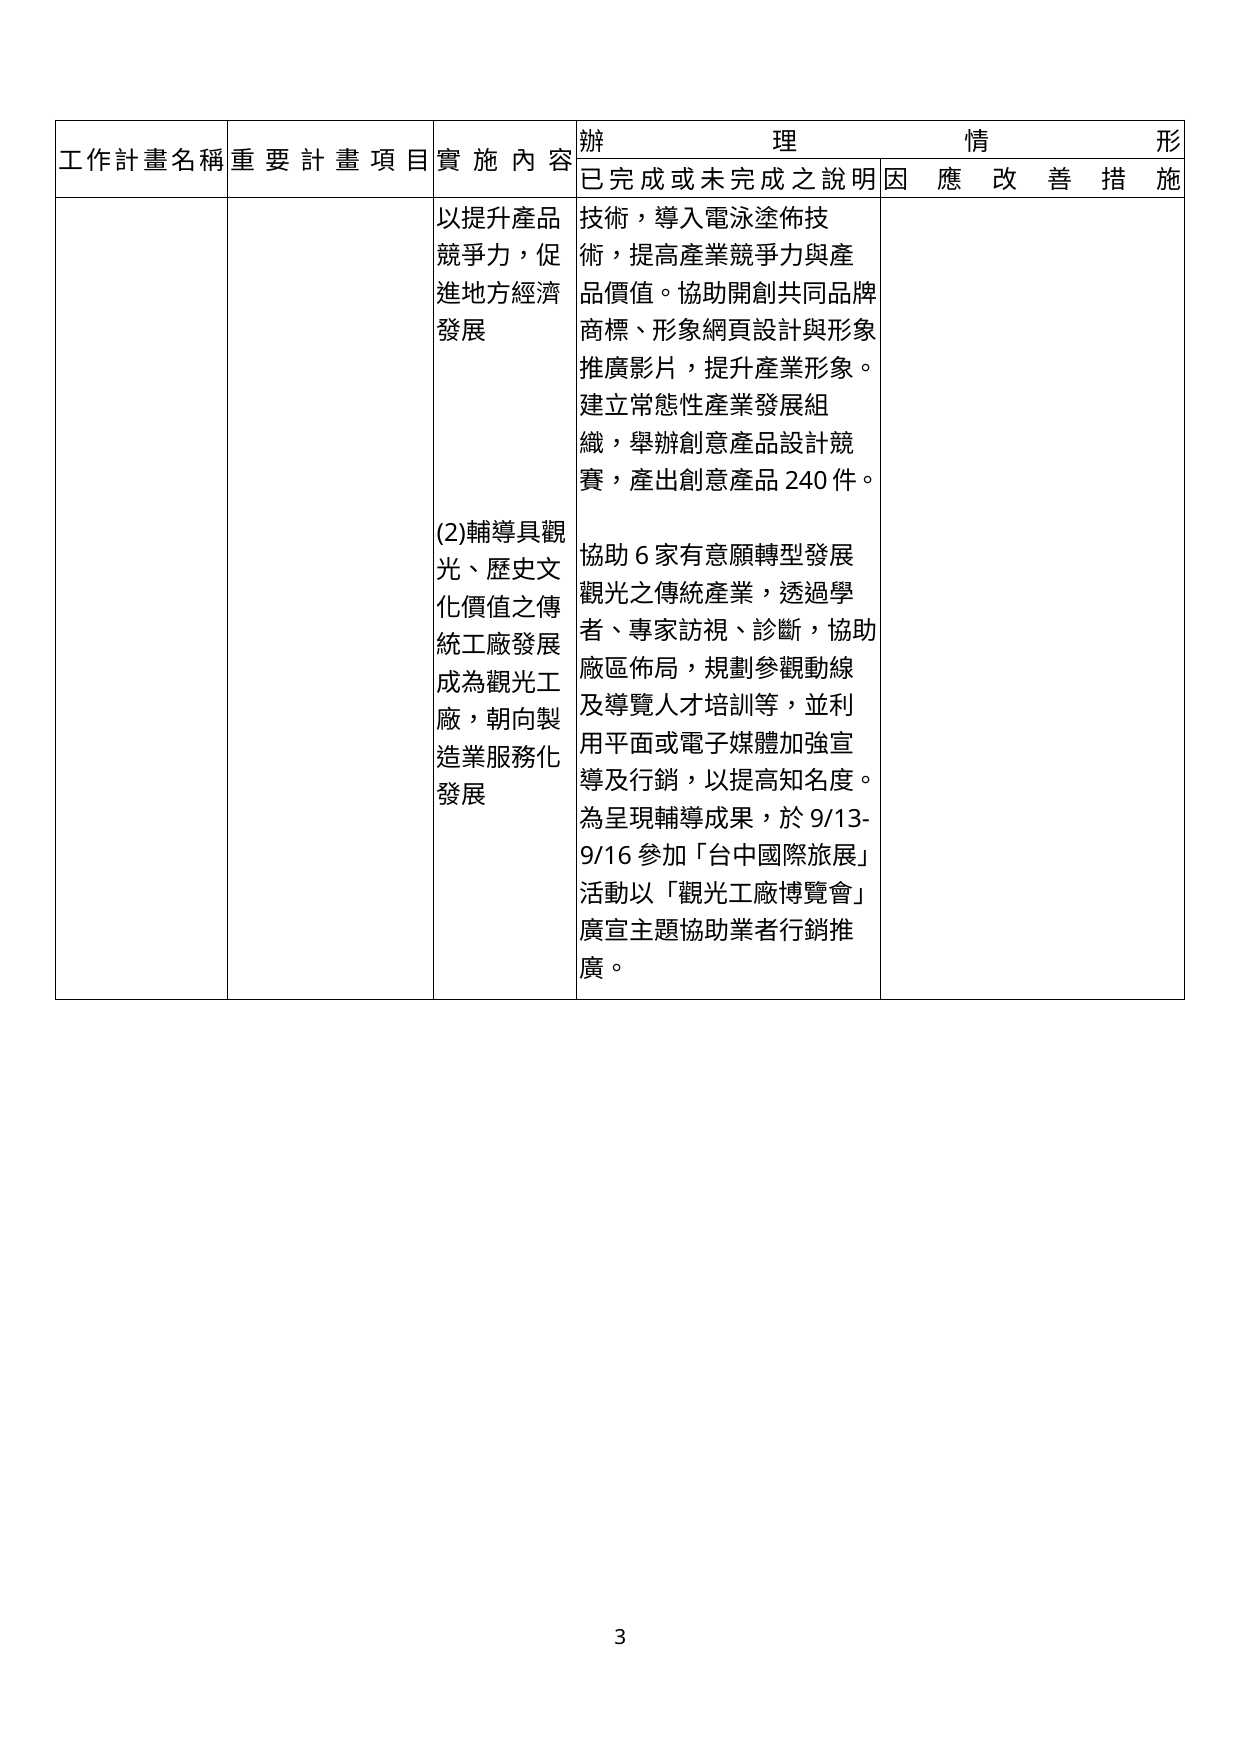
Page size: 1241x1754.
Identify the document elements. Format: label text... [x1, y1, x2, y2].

table_cell [228, 198, 433, 999]
table_header 實施內容 [434, 121, 576, 197]
table_cell 因應改善措施 [881, 159, 1184, 197]
table_cell [881, 198, 1184, 999]
table_cell [56, 198, 227, 999]
table_header 辦理情形 [577, 121, 1184, 158]
table_header 工作計畫名稱 [56, 121, 227, 197]
table_header 重要計畫項目 [228, 121, 433, 197]
table_cell 技術，導入電泳塗佈技術，提高產業競爭力與產品價值。協助開創共同品牌商標、形象網頁設計與形象推廣影片，提升產業形象。建立常態性產業發展組織，舉辦創意產品設計競賽，產出創意產品240件。 協助6家有意願轉型發展觀光之傳統產業，透過學者、專家訪視、診斷，協助廠區佈局，規劃參觀動線及導覽人才培訓等，並利用平面或電子媒體加強宣導及行銷，以提高知名度。為呈現輔導成果，於9/13-9/16參加「台中國際旅展」活動以「觀光工廠博覽會」廣宣主題協助業者行銷推廣。 [577, 198, 880, 999]
table_cell 以提升產品競爭力，促進地方經濟發展 (2)輔導具觀光、歷史文化價值之傳統工廠發展成為觀光工廠，朝向製造業服務化發展 [434, 198, 576, 999]
table_cell 已完成或未完成之說明 [577, 159, 880, 197]
